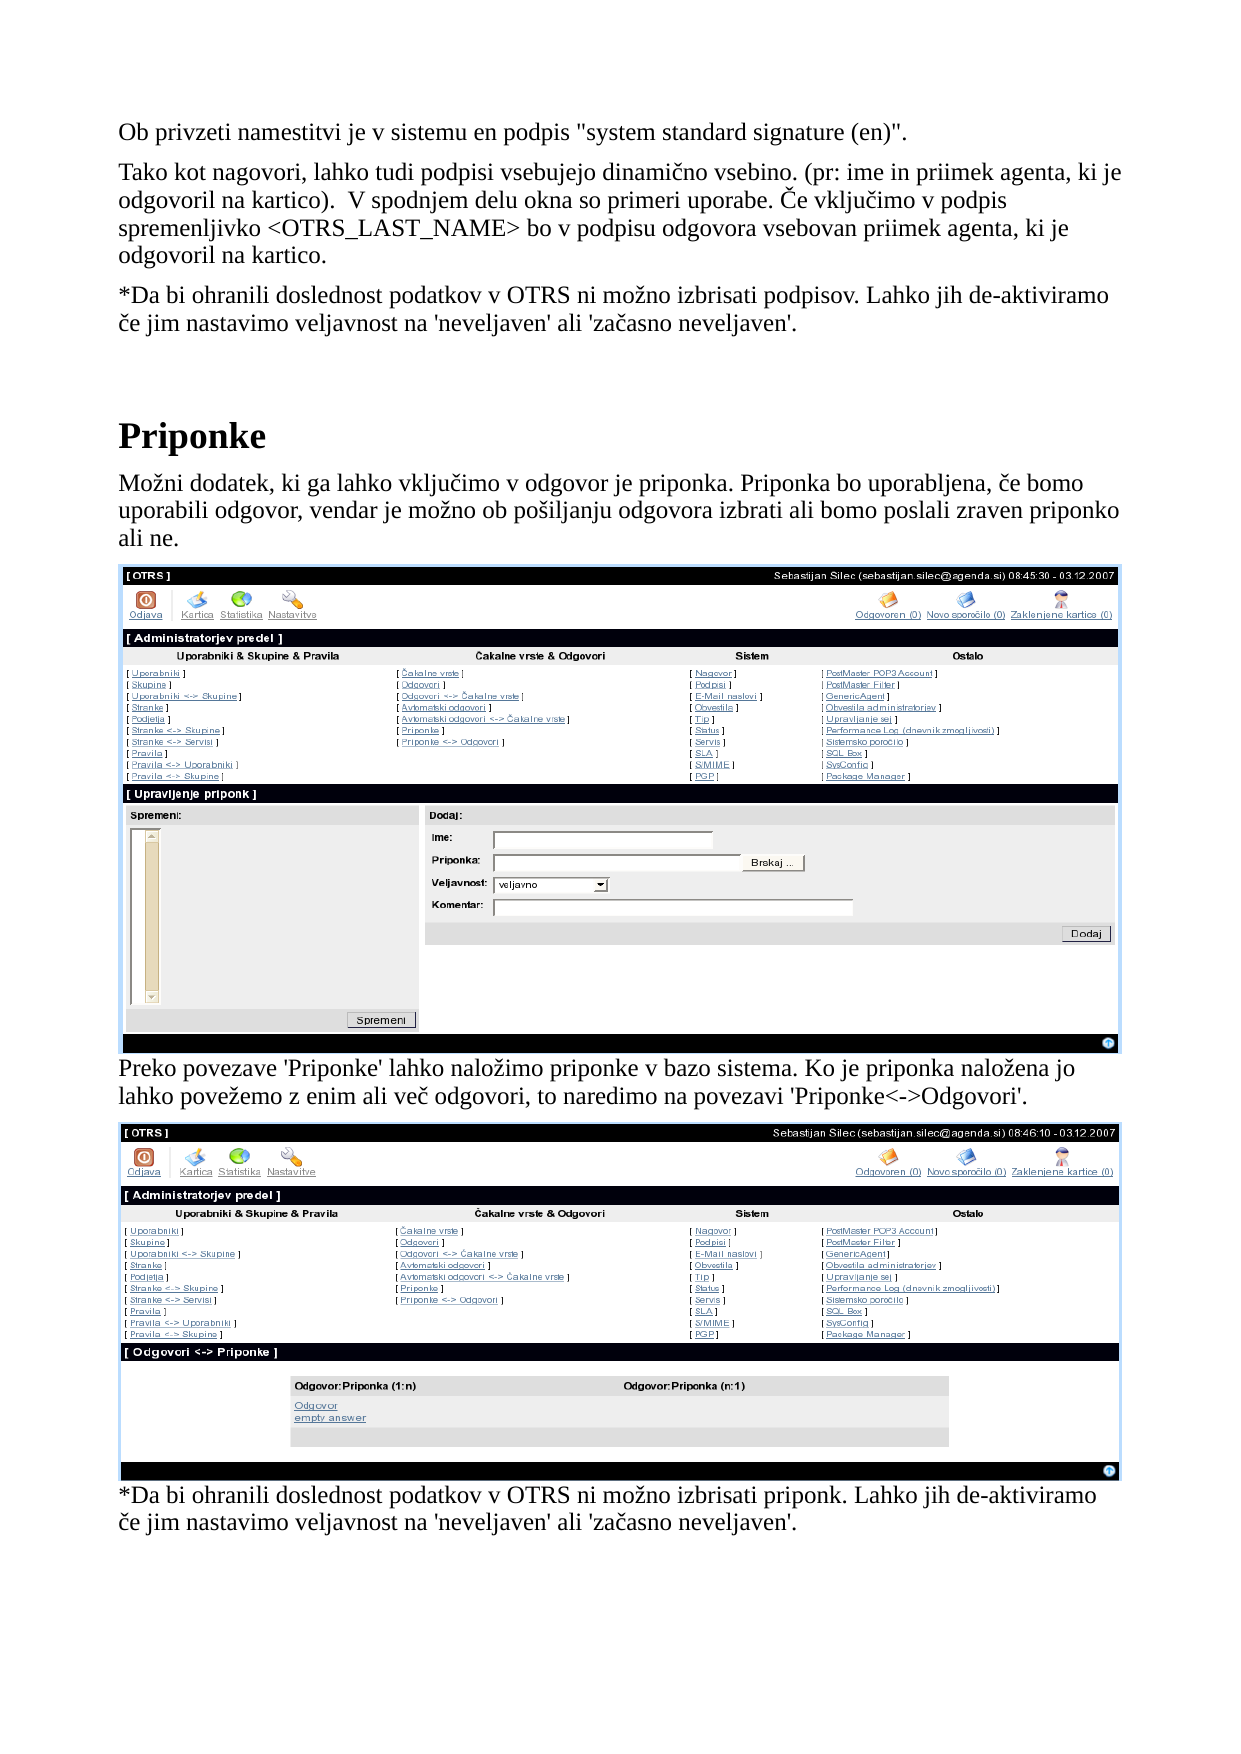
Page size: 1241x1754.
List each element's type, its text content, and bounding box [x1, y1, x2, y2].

text Možni dodatek, ki ga lahko vključimo v odgovor je priponka. Priponka bo uporabljena, če bomo uporabili odgovor, vendar je možno ob pošiljanju odgovora izbrati ali bomo poslali zraven priponko ali ne. [118, 469, 1122, 552]
text Ob privzeti namestitvi je v sistemu en podpis "system standard signature (en)". [118, 118, 1122, 146]
text Tako kot nagovori, lahko tudi podpisi vsebujejo dinamično vsebino. (pr: ime in priimek agenta, ki je odgovoril na kartico). V spodnjem delu okna so primeri uporabe. Če vključimo v podpis spremenljivko <OTRS_LAST_NAME> bo v podpisu odgovora vsebovan priimek agenta, ki je odgovoril na kartico. [118, 158, 1122, 269]
picture [118, 564, 1122, 1054]
subtitle Priponke [118, 415, 1122, 456]
picture [118, 1122, 1122, 1481]
text Preko povezave 'Priponke' lahko naložimo priponke v bazo sistema. Ko je priponka naložena jo lahko povežemo z enim ali več odgovori, to naredimo na povezavi 'Priponke<->Odgovori'. [118, 1054, 1122, 1109]
text *Da bi ohranili doslednost podatkov v OTRS ni možno izbrisati podpisov. Lahko jih de-aktiviramo če jim nastavimo veljavnost na 'neveljaven' ali 'začasno neveljaven'. [118, 282, 1122, 337]
text *Da bi ohranili doslednost podatkov v OTRS ni možno izbrisati priponk. Lahko jih de-aktiviramo če jim nastavimo veljavnost na 'neveljaven' ali 'začasno neveljaven'. [118, 1481, 1122, 1536]
